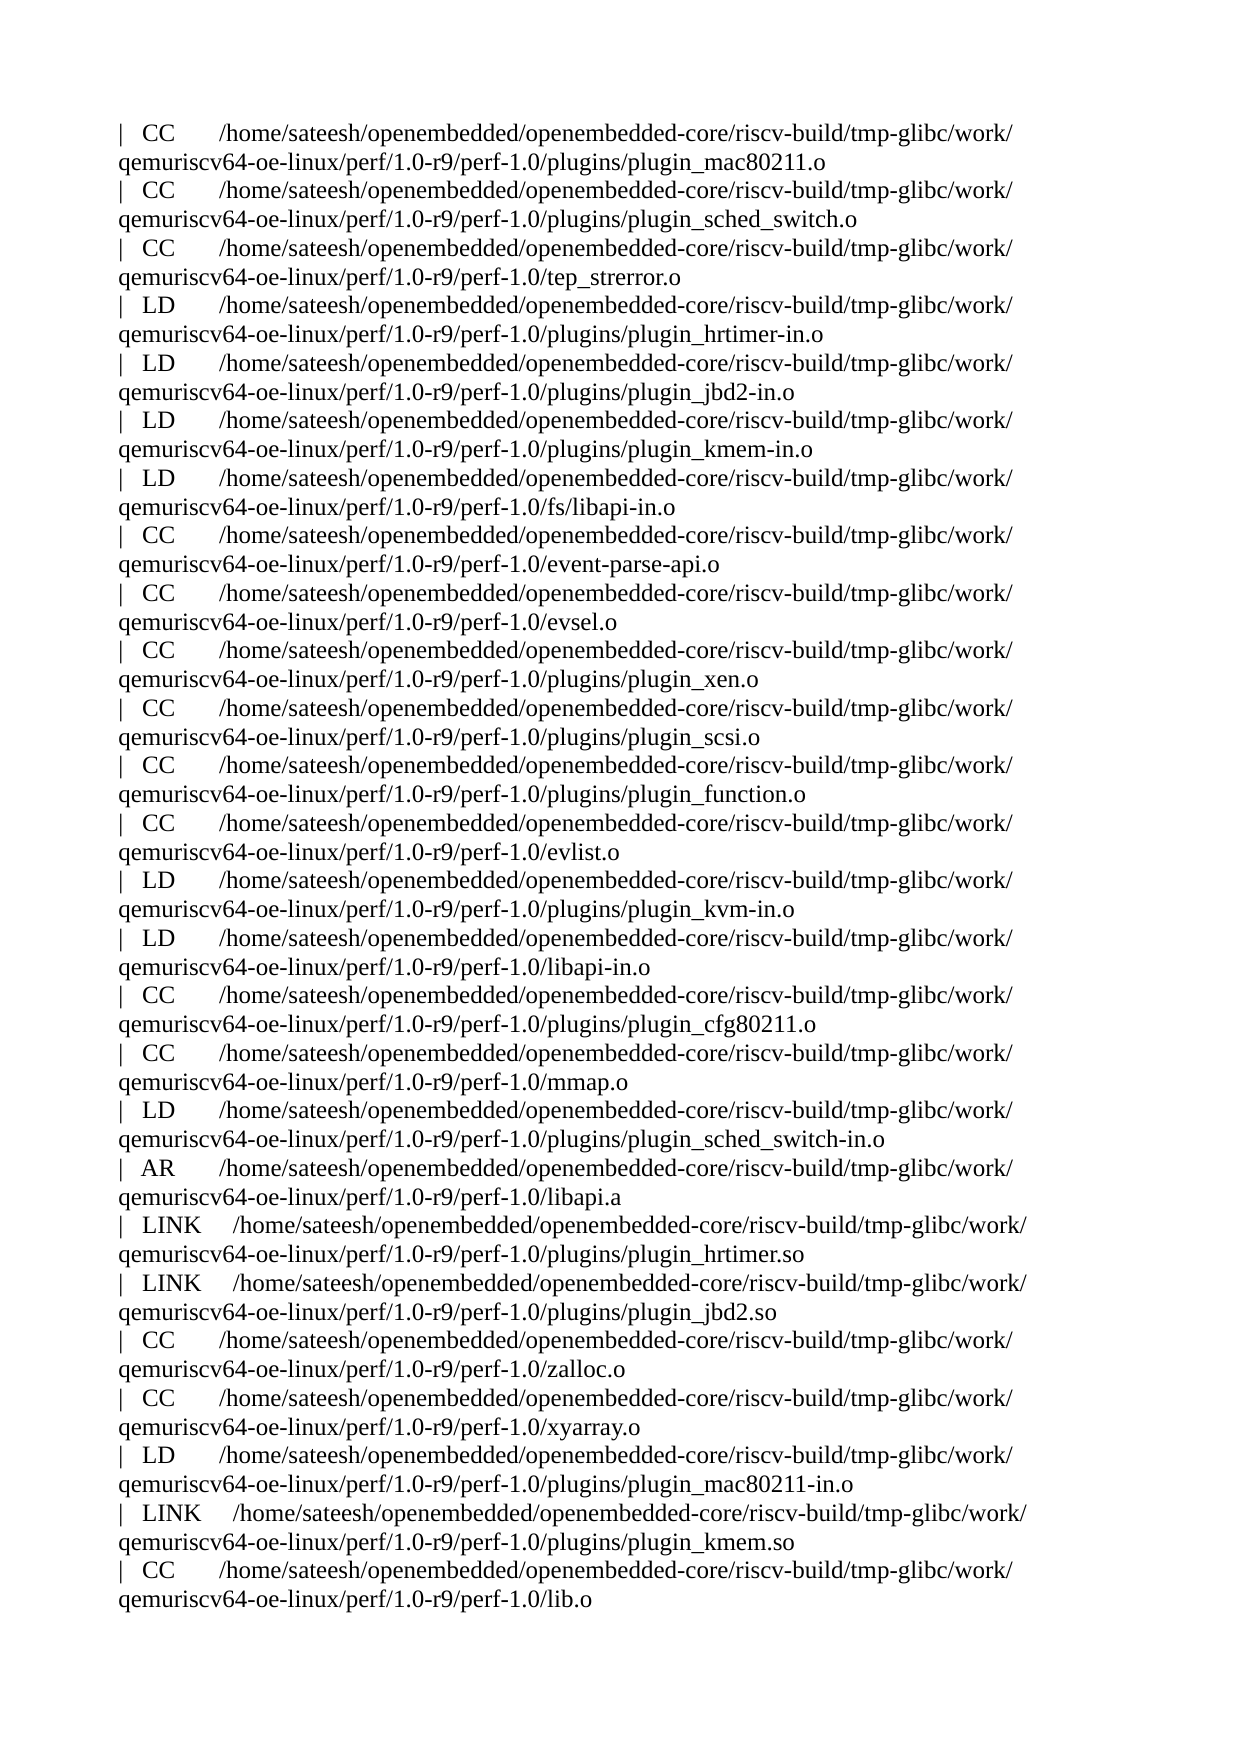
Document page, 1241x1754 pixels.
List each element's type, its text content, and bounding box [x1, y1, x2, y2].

text | CC /home/sateesh/openembedded/openembedded-core/riscv-build/tmp-glibc/work/qemuriscv64-oe-linux/perf/1.0-r9/perf-1.0/tep_strerror.o [118, 233, 1122, 291]
text | CC /home/sateesh/openembedded/openembedded-core/riscv-build/tmp-glibc/work/qemuriscv64-oe-linux/perf/1.0-r9/perf-1.0/plugins/plugin_scsi.o [118, 693, 1122, 751]
text | CC /home/sateesh/openembedded/openembedded-core/riscv-build/tmp-glibc/work/qemuriscv64-oe-linux/perf/1.0-r9/perf-1.0/plugins/plugin_sched_switch.o [118, 176, 1122, 233]
text | CC /home/sateesh/openembedded/openembedded-core/riscv-build/tmp-glibc/work/qemuriscv64-oe-linux/perf/1.0-r9/perf-1.0/plugins/plugin_xen.o [118, 636, 1122, 693]
text | LD /home/sateesh/openembedded/openembedded-core/riscv-build/tmp-glibc/work/qemuriscv64-oe-linux/perf/1.0-r9/perf-1.0/fs/libapi-in.o [118, 463, 1122, 521]
text | CC /home/sateesh/openembedded/openembedded-core/riscv-build/tmp-glibc/work/qemuriscv64-oe-linux/perf/1.0-r9/perf-1.0/evsel.o [118, 578, 1122, 636]
text | CC /home/sateesh/openembedded/openembedded-core/riscv-build/tmp-glibc/work/qemuriscv64-oe-linux/perf/1.0-r9/perf-1.0/event-parse-api.o [118, 521, 1122, 578]
text | CC /home/sateesh/openembedded/openembedded-core/riscv-build/tmp-glibc/work/qemuriscv64-oe-linux/perf/1.0-r9/perf-1.0/xyarray.o [118, 1383, 1122, 1441]
text | LD /home/sateesh/openembedded/openembedded-core/riscv-build/tmp-glibc/work/qemuriscv64-oe-linux/perf/1.0-r9/perf-1.0/plugins/plugin_mac80211-in.o [118, 1441, 1122, 1498]
text | LINK /home/sateesh/openembedded/openembedded-core/riscv-build/tmp-glibc/work/qemuriscv64-oe-linux/perf/1.0-r9/perf-1.0/plugins/plugin_jbd2.so [118, 1268, 1122, 1326]
text | CC /home/sateesh/openembedded/openembedded-core/riscv-build/tmp-glibc/work/qemuriscv64-oe-linux/perf/1.0-r9/perf-1.0/mmap.o [118, 1038, 1122, 1096]
text | LD /home/sateesh/openembedded/openembedded-core/riscv-build/tmp-glibc/work/qemuriscv64-oe-linux/perf/1.0-r9/perf-1.0/plugins/plugin_kmem-in.o [118, 406, 1122, 463]
text | CC /home/sateesh/openembedded/openembedded-core/riscv-build/tmp-glibc/work/qemuriscv64-oe-linux/perf/1.0-r9/perf-1.0/plugins/plugin_function.o [118, 751, 1122, 808]
text | CC /home/sateesh/openembedded/openembedded-core/riscv-build/tmp-glibc/work/qemuriscv64-oe-linux/perf/1.0-r9/perf-1.0/plugins/plugin_cfg80211.o [118, 981, 1122, 1038]
text | LD /home/sateesh/openembedded/openembedded-core/riscv-build/tmp-glibc/work/qemuriscv64-oe-linux/perf/1.0-r9/perf-1.0/plugins/plugin_kvm-in.o [118, 866, 1122, 923]
text | CC /home/sateesh/openembedded/openembedded-core/riscv-build/tmp-glibc/work/qemuriscv64-oe-linux/perf/1.0-r9/perf-1.0/evlist.o [118, 808, 1122, 866]
text | LD /home/sateesh/openembedded/openembedded-core/riscv-build/tmp-glibc/work/qemuriscv64-oe-linux/perf/1.0-r9/perf-1.0/libapi-in.o [118, 923, 1122, 981]
text | LINK /home/sateesh/openembedded/openembedded-core/riscv-build/tmp-glibc/work/qemuriscv64-oe-linux/perf/1.0-r9/perf-1.0/plugins/plugin_kmem.so [118, 1498, 1122, 1556]
text | LINK /home/sateesh/openembedded/openembedded-core/riscv-build/tmp-glibc/work/qemuriscv64-oe-linux/perf/1.0-r9/perf-1.0/plugins/plugin_hrtimer.so [118, 1211, 1122, 1268]
text | CC /home/sateesh/openembedded/openembedded-core/riscv-build/tmp-glibc/work/qemuriscv64-oe-linux/perf/1.0-r9/perf-1.0/lib.o [118, 1556, 1122, 1613]
text | LD /home/sateesh/openembedded/openembedded-core/riscv-build/tmp-glibc/work/qemuriscv64-oe-linux/perf/1.0-r9/perf-1.0/plugins/plugin_jbd2-in.o [118, 348, 1122, 406]
text | CC /home/sateesh/openembedded/openembedded-core/riscv-build/tmp-glibc/work/qemuriscv64-oe-linux/perf/1.0-r9/perf-1.0/zalloc.o [118, 1326, 1122, 1383]
text | CC /home/sateesh/openembedded/openembedded-core/riscv-build/tmp-glibc/work/qemuriscv64-oe-linux/perf/1.0-r9/perf-1.0/plugins/plugin_mac80211.o [118, 118, 1122, 176]
text | LD /home/sateesh/openembedded/openembedded-core/riscv-build/tmp-glibc/work/qemuriscv64-oe-linux/perf/1.0-r9/perf-1.0/plugins/plugin_hrtimer-in.o [118, 291, 1122, 348]
text | LD /home/sateesh/openembedded/openembedded-core/riscv-build/tmp-glibc/work/qemuriscv64-oe-linux/perf/1.0-r9/perf-1.0/plugins/plugin_sched_switch-in.o [118, 1096, 1122, 1153]
text | AR /home/sateesh/openembedded/openembedded-core/riscv-build/tmp-glibc/work/qemuriscv64-oe-linux/perf/1.0-r9/perf-1.0/libapi.a [118, 1153, 1122, 1211]
